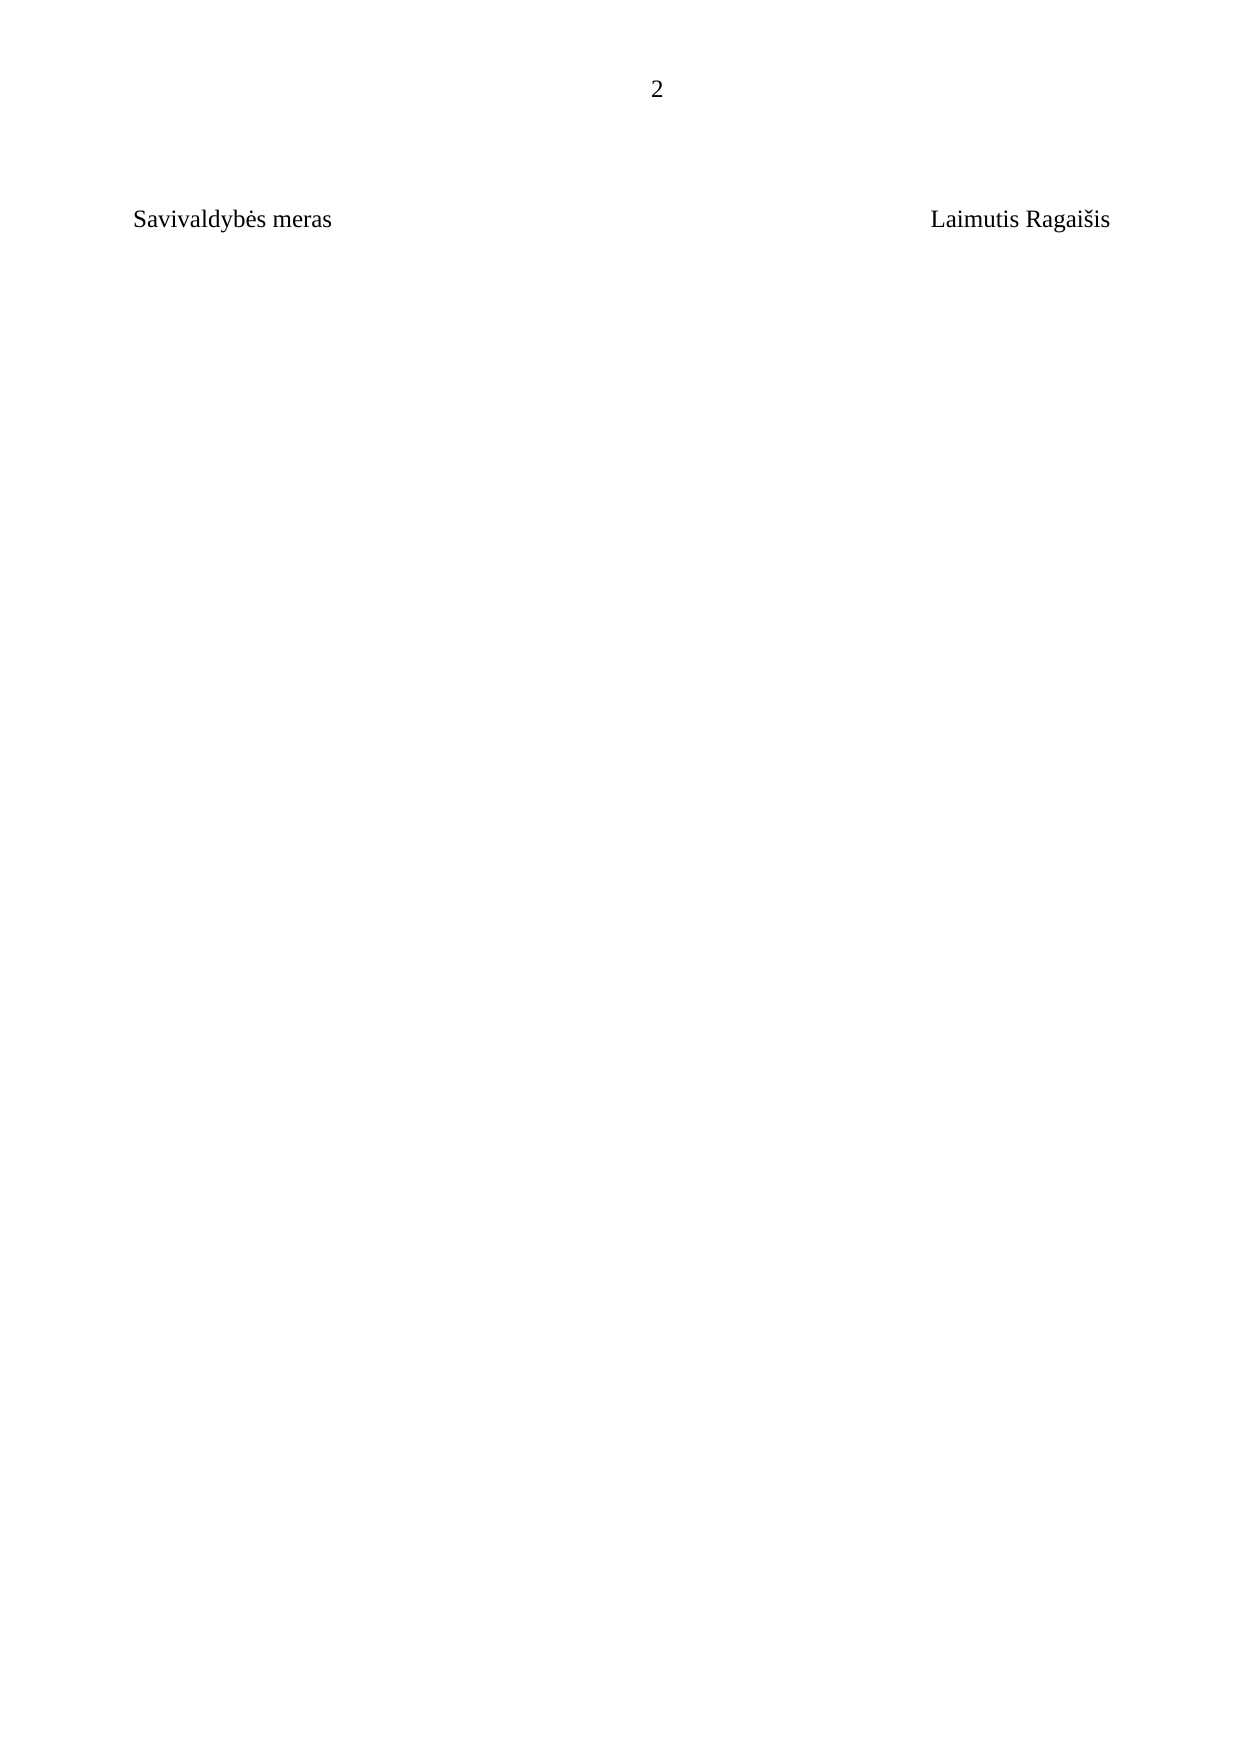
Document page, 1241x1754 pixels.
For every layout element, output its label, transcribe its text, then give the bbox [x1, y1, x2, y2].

text Savivaldybės meras Laimutis Ragaišis [133, 204, 1181, 233]
